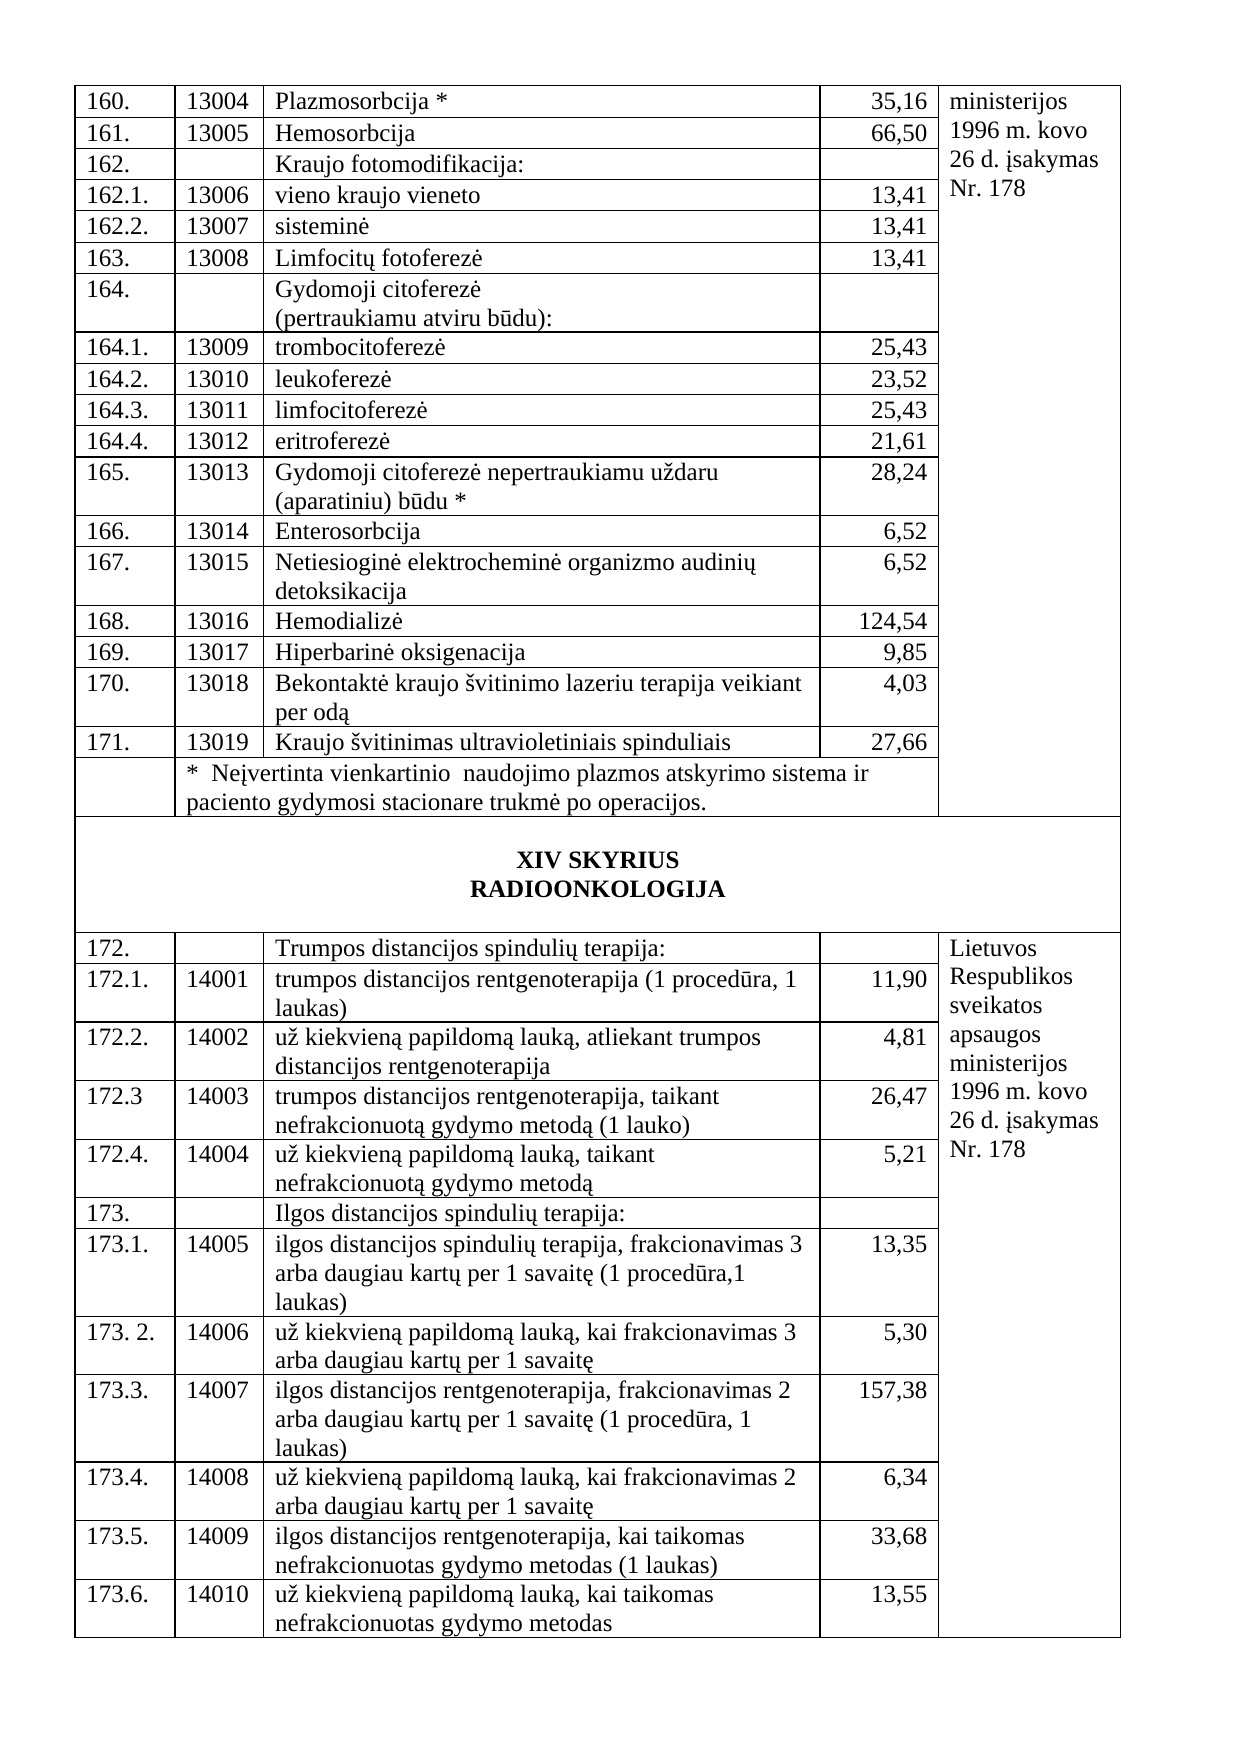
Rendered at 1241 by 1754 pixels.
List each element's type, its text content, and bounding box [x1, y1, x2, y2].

table_cell 173.5. [76, 1521, 174, 1578]
table_cell 157,38 [821, 1375, 938, 1461]
table_cell Lietuvos Respublikos sveikatos apsaugos ministerijos 1996 m. kovo 26 d. įsakymas Nr. 178 [939, 933, 1120, 1637]
table_cell 124,54 [821, 606, 938, 636]
table_cell 162.1. [76, 180, 174, 210]
table_cell 172.4. [76, 1140, 174, 1197]
table_cell Gydomoji citoferezė (pertraukiamu atviru būdu): [264, 274, 819, 331]
table_cell 13013 [176, 458, 263, 515]
table_cell 33,68 [821, 1521, 938, 1578]
table_cell 13017 [176, 637, 263, 667]
table_cell 35,16 [821, 86, 938, 117]
table_cell Limfocitų fotoferezė [264, 243, 819, 273]
table_cell 6,52 [821, 516, 938, 546]
table_cell 172.1. [76, 964, 174, 1021]
table_cell 172.2. [76, 1023, 174, 1080]
table_cell 13005 [176, 118, 263, 148]
table_cell 13007 [176, 211, 263, 242]
table_cell 173.4. [76, 1463, 174, 1520]
table_cell [176, 149, 263, 179]
table_cell 173. 2. [76, 1317, 174, 1374]
table_cell už kiekvieną papildomą lauką, kai taikomas nefrakcionuotas gydymo metodas [264, 1580, 819, 1637]
table_cell Hiperbarinė oksigenacija [264, 637, 819, 667]
table_cell ilgos distancijos rentgenoterapija, frakcionavimas 2 arba daugiau kartų per 1 savaitę (1 procedūra, 1 laukas) [264, 1375, 819, 1461]
table_cell 27,66 [821, 727, 938, 757]
table_cell eritroferezė [264, 426, 819, 456]
table_cell 170. [76, 668, 174, 726]
table_cell 164.3. [76, 395, 174, 425]
table_cell 13016 [176, 606, 263, 636]
table_cell 13010 [176, 364, 263, 394]
table_cell 13015 [176, 547, 263, 605]
table_cell 25,43 [821, 333, 938, 363]
table_cell 172.3 [76, 1081, 174, 1138]
table_cell 13,41 [821, 180, 938, 210]
table_cell trombocitoferezė [264, 333, 819, 363]
table_cell 161. [76, 118, 174, 148]
table_cell 14009 [176, 1521, 263, 1578]
table_cell 4,81 [821, 1023, 938, 1080]
table_cell Bekontaktė kraujo švitinimo lazeriu terapija veikiant per odą [264, 668, 819, 726]
table_cell 13018 [176, 668, 263, 726]
table_cell 66,50 [821, 118, 938, 148]
table_cell Netiesioginė elektrocheminė organizmo audinių detoksikacija [264, 547, 819, 605]
table_cell 14008 [176, 1463, 263, 1520]
table_cell ilgos distancijos rentgenoterapija, kai taikomas nefrakcionuotas gydymo metodas (1 laukas) [264, 1521, 819, 1578]
table_cell 167. [76, 547, 174, 605]
table_cell 4,03 [821, 668, 938, 726]
table_cell ministerijos 1996 m. kovo 26 d. įsakymas Nr. 178 [939, 86, 1120, 816]
table_cell [176, 1198, 263, 1228]
table_cell Gydomoji citoferezė nepertraukiamu uždaru (aparatiniu) būdu * [264, 458, 819, 515]
table_cell Enterosorbcija [264, 516, 819, 546]
table_cell 14004 [176, 1140, 263, 1197]
table_cell už kiekvieną papildomą lauką, kai frakcionavimas 3 arba daugiau kartų per 1 savaitę [264, 1317, 819, 1374]
table_cell 172. [76, 933, 174, 963]
table_cell sisteminė [264, 211, 819, 242]
table_cell 171. [76, 727, 174, 757]
table_cell 5,30 [821, 1317, 938, 1374]
table_cell 163. [76, 243, 174, 273]
table_cell 166. [76, 516, 174, 546]
table_cell 14002 [176, 1023, 263, 1080]
table_cell 13014 [176, 516, 263, 546]
table_cell Hemodializė [264, 606, 819, 636]
table_cell 14001 [176, 964, 263, 1021]
table_cell 160. [76, 86, 174, 117]
table_cell 28,24 [821, 458, 938, 515]
table_cell 13,41 [821, 211, 938, 242]
table_cell 23,52 [821, 364, 938, 394]
table_cell Kraujo fotomodifikacija: [264, 149, 819, 179]
table_cell Hemosorbcija [264, 118, 819, 148]
table_cell [821, 149, 938, 179]
table_cell 169. [76, 637, 174, 667]
table_cell [176, 274, 263, 331]
table_cell 13008 [176, 243, 263, 273]
table_cell 162. [76, 149, 174, 179]
table_cell XIV SKYRIUS RADIOONKOLOGIJA [76, 817, 1120, 932]
table_cell 164.4. [76, 426, 174, 456]
table_cell trumpos distancijos rentgenoterapija (1 procedūra, 1 laukas) [264, 964, 819, 1021]
table_cell už kiekvieną papildomą lauką, atliekant trumpos distancijos rentgenoterapija [264, 1023, 819, 1080]
table_cell [176, 933, 263, 963]
table_cell 11,90 [821, 964, 938, 1021]
table_cell 26,47 [821, 1081, 938, 1138]
table_cell 162.2. [76, 211, 174, 242]
table_cell 165. [76, 458, 174, 515]
table_cell [821, 274, 938, 331]
table_cell 13,41 [821, 243, 938, 273]
table_cell 13004 [176, 86, 263, 117]
table_cell 13009 [176, 333, 263, 363]
table_cell [821, 1198, 938, 1228]
table_cell 173.1. [76, 1229, 174, 1316]
table_cell trumpos distancijos rentgenoterapija, taikant nefrakcionuotą gydymo metodą (1 lauko) [264, 1081, 819, 1138]
table_cell 14003 [176, 1081, 263, 1138]
table_cell už kiekvieną papildomą lauką, kai frakcionavimas 2 arba daugiau kartų per 1 savaitę [264, 1463, 819, 1520]
table_cell 25,43 [821, 395, 938, 425]
table_cell Trumpos distancijos spindulių terapija: [264, 933, 819, 963]
table_cell 164. [76, 274, 174, 331]
table_cell 6,52 [821, 547, 938, 605]
table_cell 5,21 [821, 1140, 938, 1197]
table_cell leukoferezė [264, 364, 819, 394]
table_cell 173. [76, 1198, 174, 1228]
table_cell 13,35 [821, 1229, 938, 1316]
table_cell Kraujo švitinimas ultravioletiniais spinduliais [264, 727, 819, 757]
table_cell 6,34 [821, 1463, 938, 1520]
table_cell 13011 [176, 395, 263, 425]
table_cell vieno kraujo vieneto [264, 180, 819, 210]
table_cell 13012 [176, 426, 263, 456]
table_cell ilgos distancijos spindulių terapija, frakcionavimas 3 arba daugiau kartų per 1 savaitę (1 procedūra,1 laukas) [264, 1229, 819, 1316]
table_cell 164.1. [76, 333, 174, 363]
table_cell limfocitoferezė [264, 395, 819, 425]
table_cell 168. [76, 606, 174, 636]
table_cell 14010 [176, 1580, 263, 1637]
table_cell 14005 [176, 1229, 263, 1316]
table_cell 13019 [176, 727, 263, 757]
table_cell 14007 [176, 1375, 263, 1461]
table_cell 14006 [176, 1317, 263, 1374]
table_cell Plazmosorbcija * [264, 86, 819, 117]
table_cell 21,61 [821, 426, 938, 456]
table_cell už kiekvieną papildomą lauką, taikant nefrakcionuotą gydymo metodą [264, 1140, 819, 1197]
table_cell Ilgos distancijos spindulių terapija: [264, 1198, 819, 1228]
table_cell 13006 [176, 180, 263, 210]
table_cell 164.2. [76, 364, 174, 394]
table_cell 13,55 [821, 1580, 938, 1637]
table_cell 173.3. [76, 1375, 174, 1461]
table_cell 173.6. [76, 1580, 174, 1637]
table_cell [821, 933, 938, 963]
table_cell * Neįvertinta vienkartinio naudojimo plazmos atskyrimo sistema ir paciento gydymosi stacionare trukmė po operacijos. [176, 758, 938, 816]
table_cell 9,85 [821, 637, 938, 667]
table_cell [76, 758, 174, 816]
